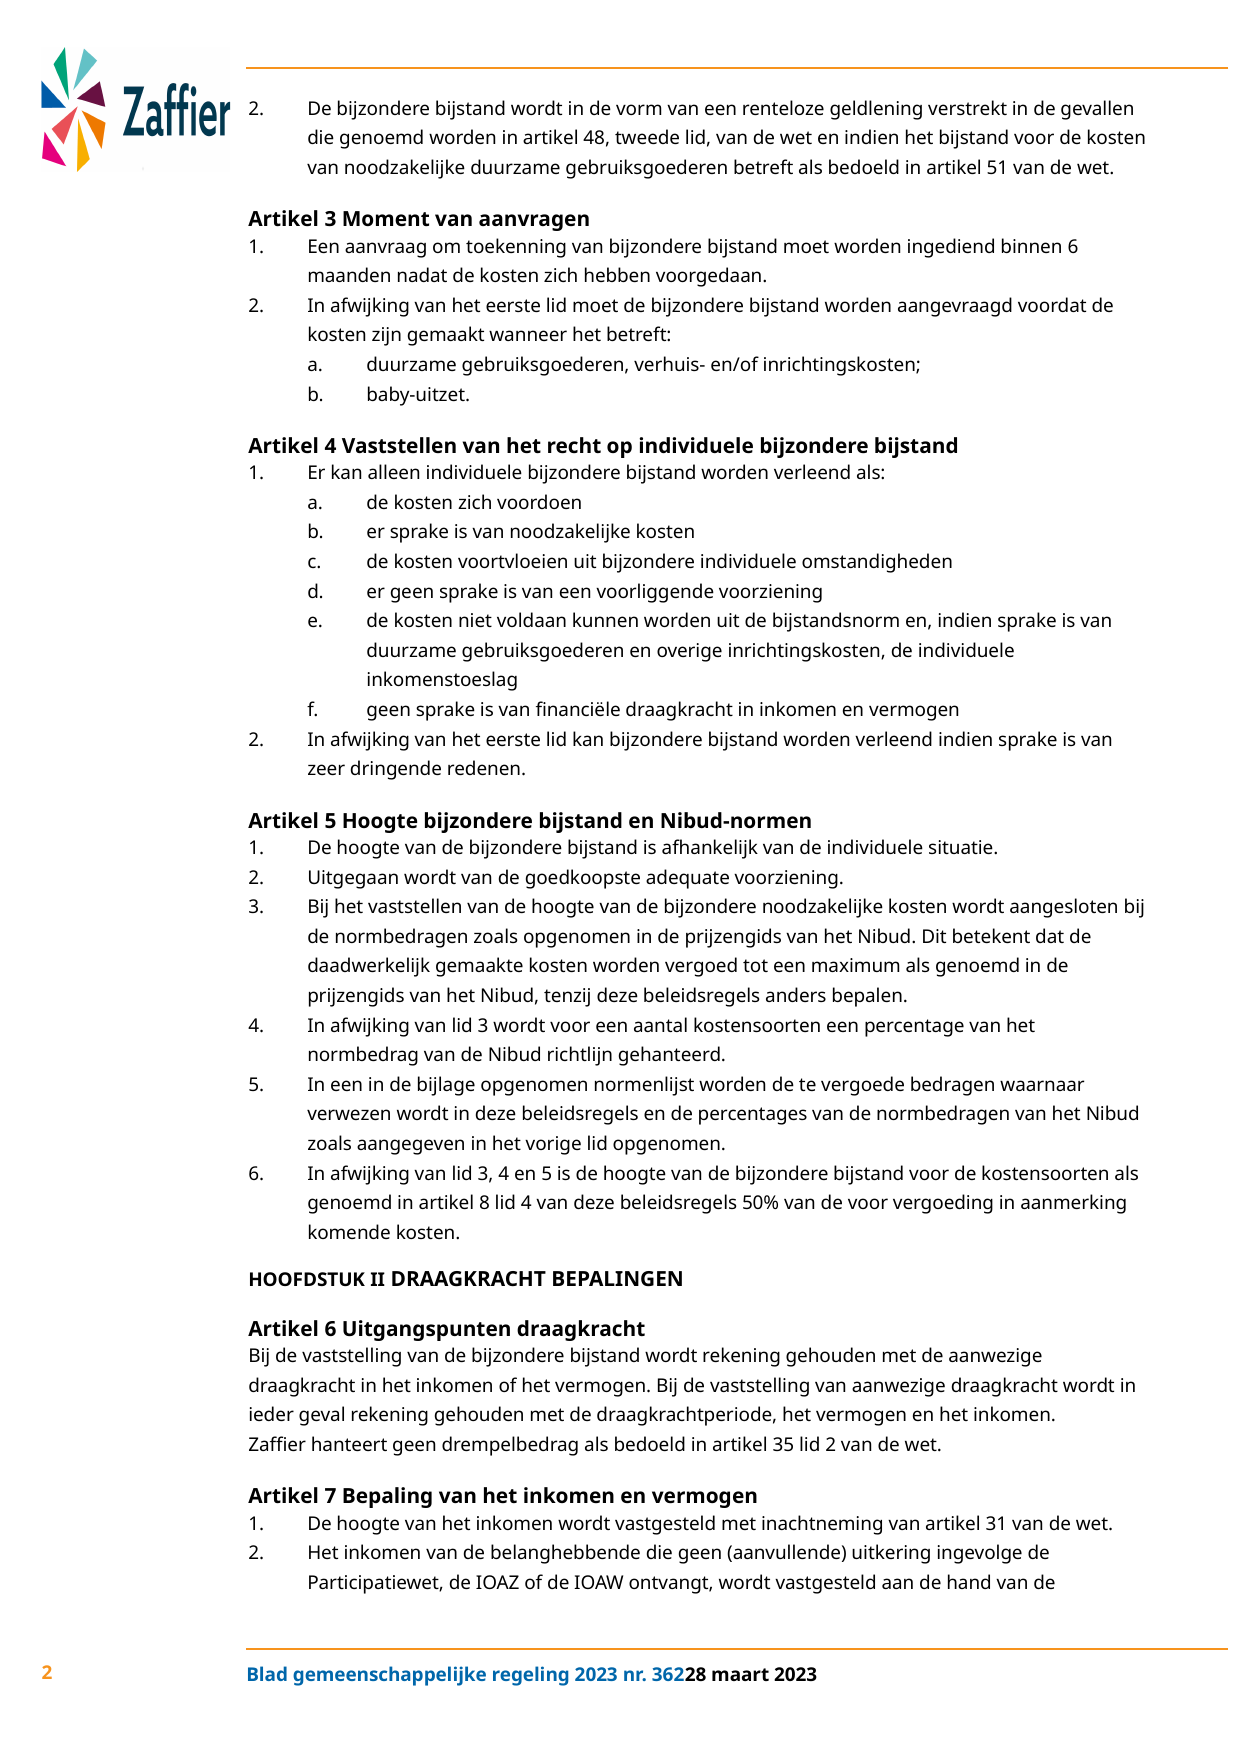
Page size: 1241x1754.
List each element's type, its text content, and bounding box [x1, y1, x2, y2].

text HOOFDSTUK II DRAAGKRACHT BEPALINGEN [248, 1264, 1152, 1293]
text Zaffier hanteert geen drempelbedrag als bedoeld in artikel 35 lid 2 van de wet. [248, 1431, 1152, 1457]
list Uitgegaan wordt van de goedkoopste adequate voorziening. [248, 864, 1152, 889]
list Er kan alleen individuele bijzondere bijstand worden verleend als: [248, 459, 1152, 485]
list De hoogte van de bijzondere bijstand is afhankelijk van de individuele situatie. [248, 834, 1152, 860]
list In afwijking van het eerste lid moet de bijzondere bijstand worden aangevraagd voordat de kosten zijn gemaakt wanneer het betreft: [248, 292, 1152, 347]
list er geen sprake is van een voorliggende voorziening [307, 578, 1152, 604]
list de kosten niet voldaan kunnen worden uit de bijstandsnorm en, indien sprake is van duurzame gebruiksgoederen en overige inrichtingskosten, de individuele inkomenstoeslag [307, 607, 1152, 692]
list Een aanvraag om toekenning van bijzondere bijstand moet worden ingediend binnen 6 maanden nadat de kosten zich hebben voorgedaan. [248, 233, 1152, 288]
list baby-uitzet. [307, 381, 1152, 406]
text Artikel 7 Bepaling van het inkomen en vermogen [248, 1481, 1152, 1510]
list In afwijking van het eerste lid kan bijzondere bijstand worden verleend indien sprake is van zeer dringende redenen. [248, 726, 1152, 781]
list Het inkomen van de belanghebbende die geen (aanvullende) uitkering ingevolge de Participatiewet, de IOAZ of de IOAW ontvangt, wordt vastgesteld aan de hand van de [248, 1539, 1152, 1595]
text Artikel 4 Vaststellen van het recht op individuele bijzondere bijstand [248, 431, 1152, 459]
list De bijzondere bijstand wordt in de vorm van een renteloze geldlening verstrekt in de gevallen die genoemd worden in artikel 48, tweede lid, van de wet en indien het bijstand voor de kosten van noodzakelijke duurzame gebruiksgoederen betreft als bedoeld in artikel 51 van de wet. [248, 95, 1152, 180]
text Artikel 6 Uitgangspunten draagkracht [248, 1314, 1152, 1342]
list In afwijking van lid 3, 4 en 5 is de hoogte van de bijzondere bijstand voor de kostensoorten als genoemd in artikel 8 lid 4 van deze beleidsregels 50% van de voor vergoeding in aanmerking komende kosten. [248, 1160, 1152, 1244]
text Bij de vaststelling van de bijzondere bijstand wordt rekening gehouden met de aanwezige draagkracht in het inkomen of het vermogen. Bij de vaststelling van aanwezige draagkracht wordt in ieder geval rekening gehouden met de draagkrachtperiode, het vermogen en het inkomen. [248, 1342, 1152, 1427]
list De hoogte van het inkomen wordt vastgesteld met inachtneming van artikel 31 van de wet. [248, 1510, 1152, 1536]
list er sprake is van noodzakelijke kosten [307, 519, 1152, 544]
list de kosten zich voordoen [307, 489, 1152, 515]
picture [41, 47, 231, 172]
text Artikel 5 Hoogte bijzondere bijstand en Nibud-normen [248, 806, 1152, 834]
list duurzame gebruiksgoederen, verhuis- en/of inrichtingskosten; [307, 351, 1152, 377]
list geen sprake is van financiële draagkracht in inkomen en vermogen [307, 696, 1152, 722]
list Bij het vaststellen van de hoogte van de bijzondere noodzakelijke kosten wordt aangesloten bij de normbedragen zoals opgenomen in de prijzengids van het Nibud. Dit betekent dat de daadwerkelijk gemaakte kosten worden vergoed tot een maximum als genoemd in de prijzengids van het Nibud, tenzij deze beleidsregels anders bepalen. [248, 893, 1152, 1008]
list In een in de bijlage opgenomen normenlijst worden de te vergoede bedragen waarnaar verwezen wordt in deze beleidsregels en de percentages van de normbedragen van het Nibud zoals aangegeven in het vorige lid opgenomen. [248, 1071, 1152, 1156]
list In afwijking van lid 3 wordt voor een aantal kostensoorten een percentage van het normbedrag van de Nibud richtlijn gehanteerd. [248, 1012, 1152, 1067]
list de kosten voortvloeien uit bijzondere individuele omstandigheden [307, 548, 1152, 574]
text Artikel 3 Moment van aanvragen [248, 204, 1152, 233]
